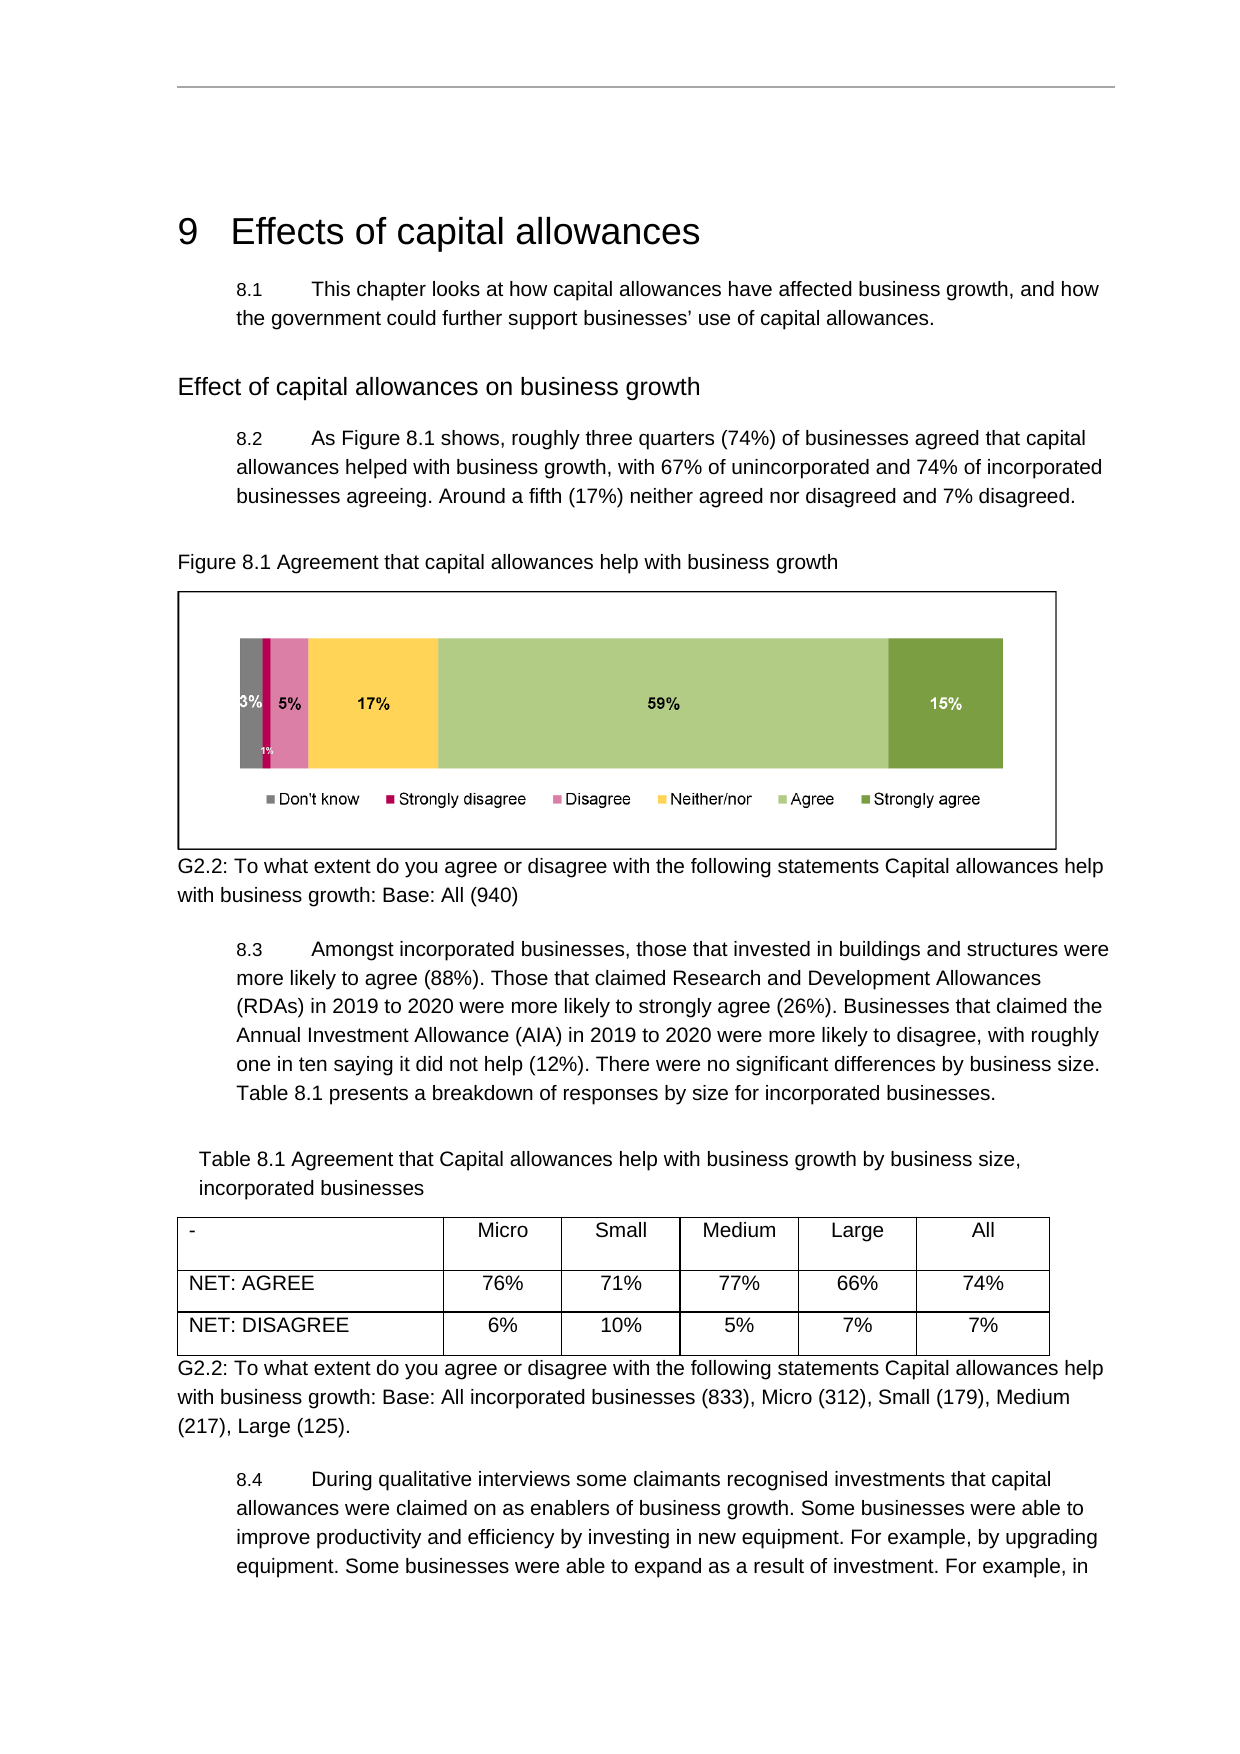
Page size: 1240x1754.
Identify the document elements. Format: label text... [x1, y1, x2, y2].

list During qualitative interviews some claimants recognised investments that capital allowances were claimed on as enablers of business growth. Some businesses were able to improve productivity and efficiency by investing in new equipment. For example, by upgrading equipment. Some businesses were able to expand as a result of investment. For example, in terms of headcount, premises and product lines. Some businesses reported that investments improved profitability and so are in a better financial position as a result of investment. [236, 1467, 1115, 1577]
table_header Medium [681, 1218, 798, 1270]
list Amongst incorporated businesses, those that invested in buildings and structures were more likely to agree (88%). Those that claimed Research and Development Allowances (RDAs) in 2019 to 2020 were more likely to strongly agree (26%). Businesses that claimed the Annual Investment Allowance (AIA) in 2019 to 2020 were more likely to disagree, with roughly one in ten saying it did not help (12%). There were no significant differences by business size. Table 8.1 presents a breakdown of responses by size for incorporated businesses. [236, 937, 1115, 1104]
table_cell 71% [562, 1271, 679, 1311]
text G2.2: To what extent do you agree or disagree with the following statements Capital allowances help with business growth: Base: All incorporated businesses (833), Micro (312), Small (179), Medium (217), Large (125). [177, 1356, 1115, 1437]
table_cell NET: DISAGREE [178, 1313, 443, 1355]
table_header - [178, 1218, 443, 1270]
table_cell 6% [444, 1313, 561, 1355]
text Figure 8.1 Agreement that capital allowances help with business growth [177, 550, 1115, 574]
table_cell 66% [799, 1271, 916, 1311]
list This chapter looks at how capital allowances have affected business growth, and how the government could further support businesses’ use of capital allowances. [236, 277, 1115, 330]
subtitle Effects of capital allowances [177, 209, 1115, 252]
text Table 8.1 Agreement that Capital allowances help with business growth by business size, incorporated businesses [199, 1147, 1115, 1199]
table_cell 7% [917, 1313, 1049, 1355]
table_cell 77% [681, 1271, 798, 1311]
table_header All [917, 1218, 1049, 1270]
list As Figure 8.1 shows, roughly three quarters (74%) of businesses agreed that capital allowances helped with business growth, with 67% of unincorporated and 74% of incorporated businesses agreeing. Around a fifth (17%) neither agreed nor disagreed and 7% disagreed. [236, 426, 1115, 507]
table_cell NET: AGREE [178, 1271, 443, 1311]
table_cell 7% [799, 1313, 916, 1355]
text G2.2: To what extent do you agree or disagree with the following statements Capital allowances help with business growth: Base: All (940) [177, 591, 1115, 907]
subtitle Effect of capital allowances on business growth [177, 372, 1115, 401]
table_header Small [562, 1218, 679, 1270]
table_cell 10% [562, 1313, 679, 1355]
table_header Micro [444, 1218, 561, 1270]
table_cell 5% [681, 1313, 798, 1355]
table_cell 74% [917, 1271, 1049, 1311]
table_header Large [799, 1218, 916, 1270]
table_cell 76% [444, 1271, 561, 1311]
